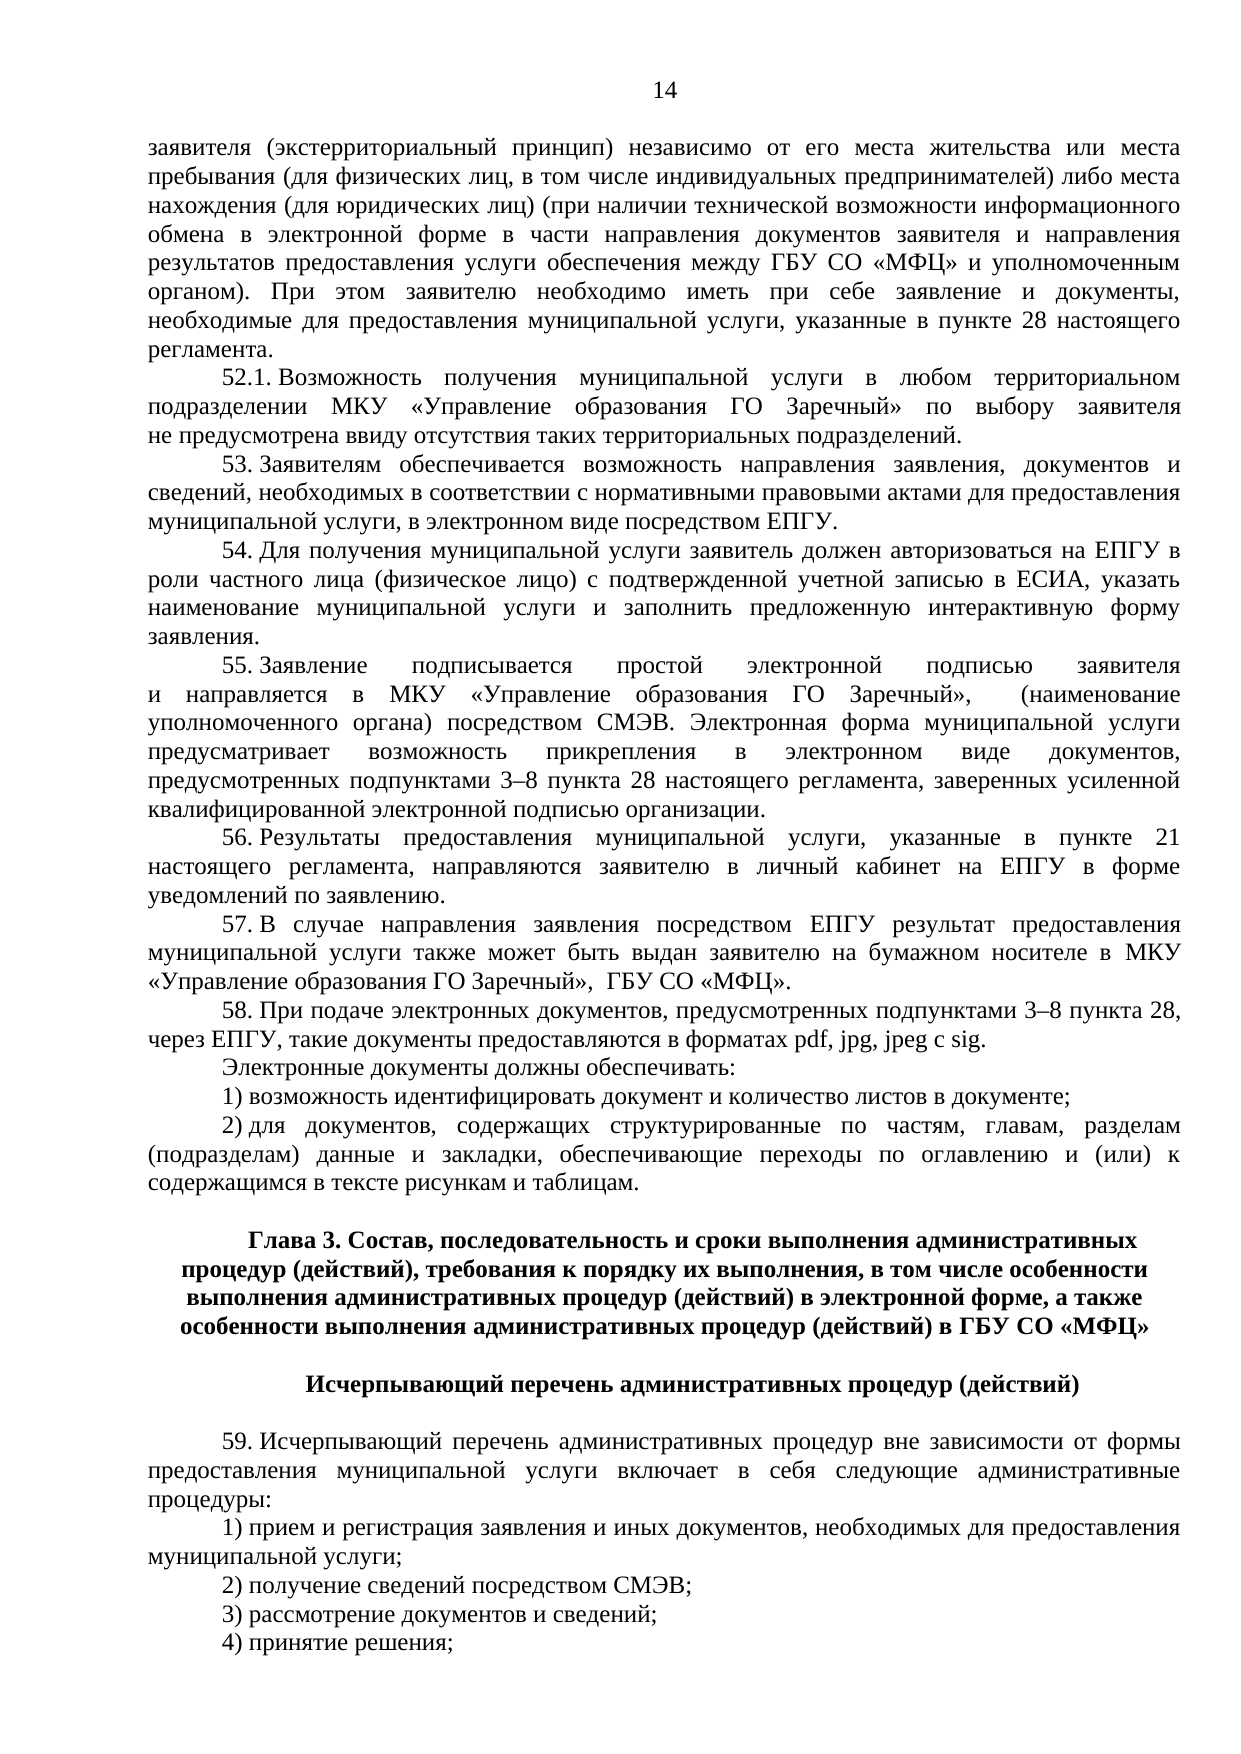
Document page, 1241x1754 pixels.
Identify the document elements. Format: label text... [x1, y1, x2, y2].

text 1) прием и регистрация заявления и иных документов, необходимых для предоставления муниципальной услуги; [148, 1512, 1181, 1570]
text 53. Заявителям обеспечивается возможность направления заявления, документов и сведений, необходимых в соответствии с нормативными правовыми актами для предоставления муниципальной услуги, в электронном виде посредством ЕПГУ. [148, 449, 1181, 535]
text 3) рассмотрение документов и сведений; [148, 1599, 1181, 1627]
text Электронные документы должны обеспечивать: [148, 1052, 1181, 1081]
text 56. Результаты предоставления муниципальной услуги, указанные в пункте 21 настоящего регламента, направляются заявителю в личный кабинет на ЕПГУ в форме уведомлений по заявлению. [148, 822, 1181, 909]
text 55. Заявление подписывается простой электронной подписью заявителя и направляется в МКУ «Управление образования ГО Заречный», (наименование уполномоченного органа) посредством СМЭВ. Электронная форма муниципальной услуги предусматривает возможность прикрепления в электронном виде документов, предусмотренных подпунктами 3–8 пункта 28 настоящего регламента, заверенных усиленной квалифицированной электронной подписью организации. [148, 650, 1181, 822]
text 57. В случае направления заявления посредством ЕПГУ результат предоставления муниципальной услуги также может быть выдан заявителю на бумажном носителе в МКУ «Управление образования ГО Заречный», ГБУ СО «МФЦ». [148, 909, 1181, 995]
text 59. Исчерпывающий перечень административных процедур вне зависимости от формы предоставления муниципальной услуги включает в себя следующие административные процедуры: [148, 1426, 1181, 1512]
text 52.1. Возможность получения муниципальной услуги в любом территориальном подразделении МКУ «Управление образования ГО Заречный» по выбору заявителя не предусмотрена ввиду отсутствия таких территориальных подразделений. [148, 362, 1181, 449]
text 4) принятие решения; [148, 1627, 1181, 1656]
text заявителя (экстерриториальный принцип) независимо от его места жительства или места пребывания (для физических лиц, в том числе индивидуальных предпринимателей) либо места нахождения (для юридических лиц) (при наличии технической возможности информационного обмена в электронной форме в части направления документов заявителя и направления результатов предоставления услуги обеспечения между ГБУ СО «МФЦ» и уполномоченным органом). При этом заявителю необходимо иметь при себе заявление и документы, необходимые для предоставления муниципальной услуги, указанные в пункте 28 настоящего регламента. [148, 132, 1181, 362]
text 2) получение сведений посредством СМЭВ; [148, 1570, 1181, 1599]
text Глава 3. Состав, последовательность и сроки выполнения административных процедур (действий), требования к порядку их выполнения, в том числе особенности выполнения административных процедур (действий) в электронной форме, а также особенности выполнения административных процедур (действий) в ГБУ СО «МФЦ» [148, 1225, 1181, 1340]
text 58. При подаче электронных документов, предусмотренных подпунктами 3–8 пункта 28, через ЕПГУ, такие документы предоставляются в форматах pdf, jpg, jpeg с sig. [148, 995, 1181, 1052]
text 1) возможность идентифицировать документ и количество листов в документе; [148, 1081, 1181, 1110]
text Исчерпывающий перечень административных процедур (действий) [148, 1369, 1181, 1397]
text 54. Для получения муниципальной услуги заявитель должен авторизоваться на ЕПГУ в роли частного лица (физическое лицо) с подтвержденной учетной записью в ЕСИА, указать наименование муниципальной услуги и заполнить предложенную интерактивную форму заявления. [148, 535, 1181, 650]
text 2) для документов, содержащих структурированные по частям, главам, разделам (подразделам) данные и закладки, обеспечивающие переходы по оглавлению и (или) к содержащимся в тексте рисункам и таблицам. [148, 1110, 1181, 1196]
